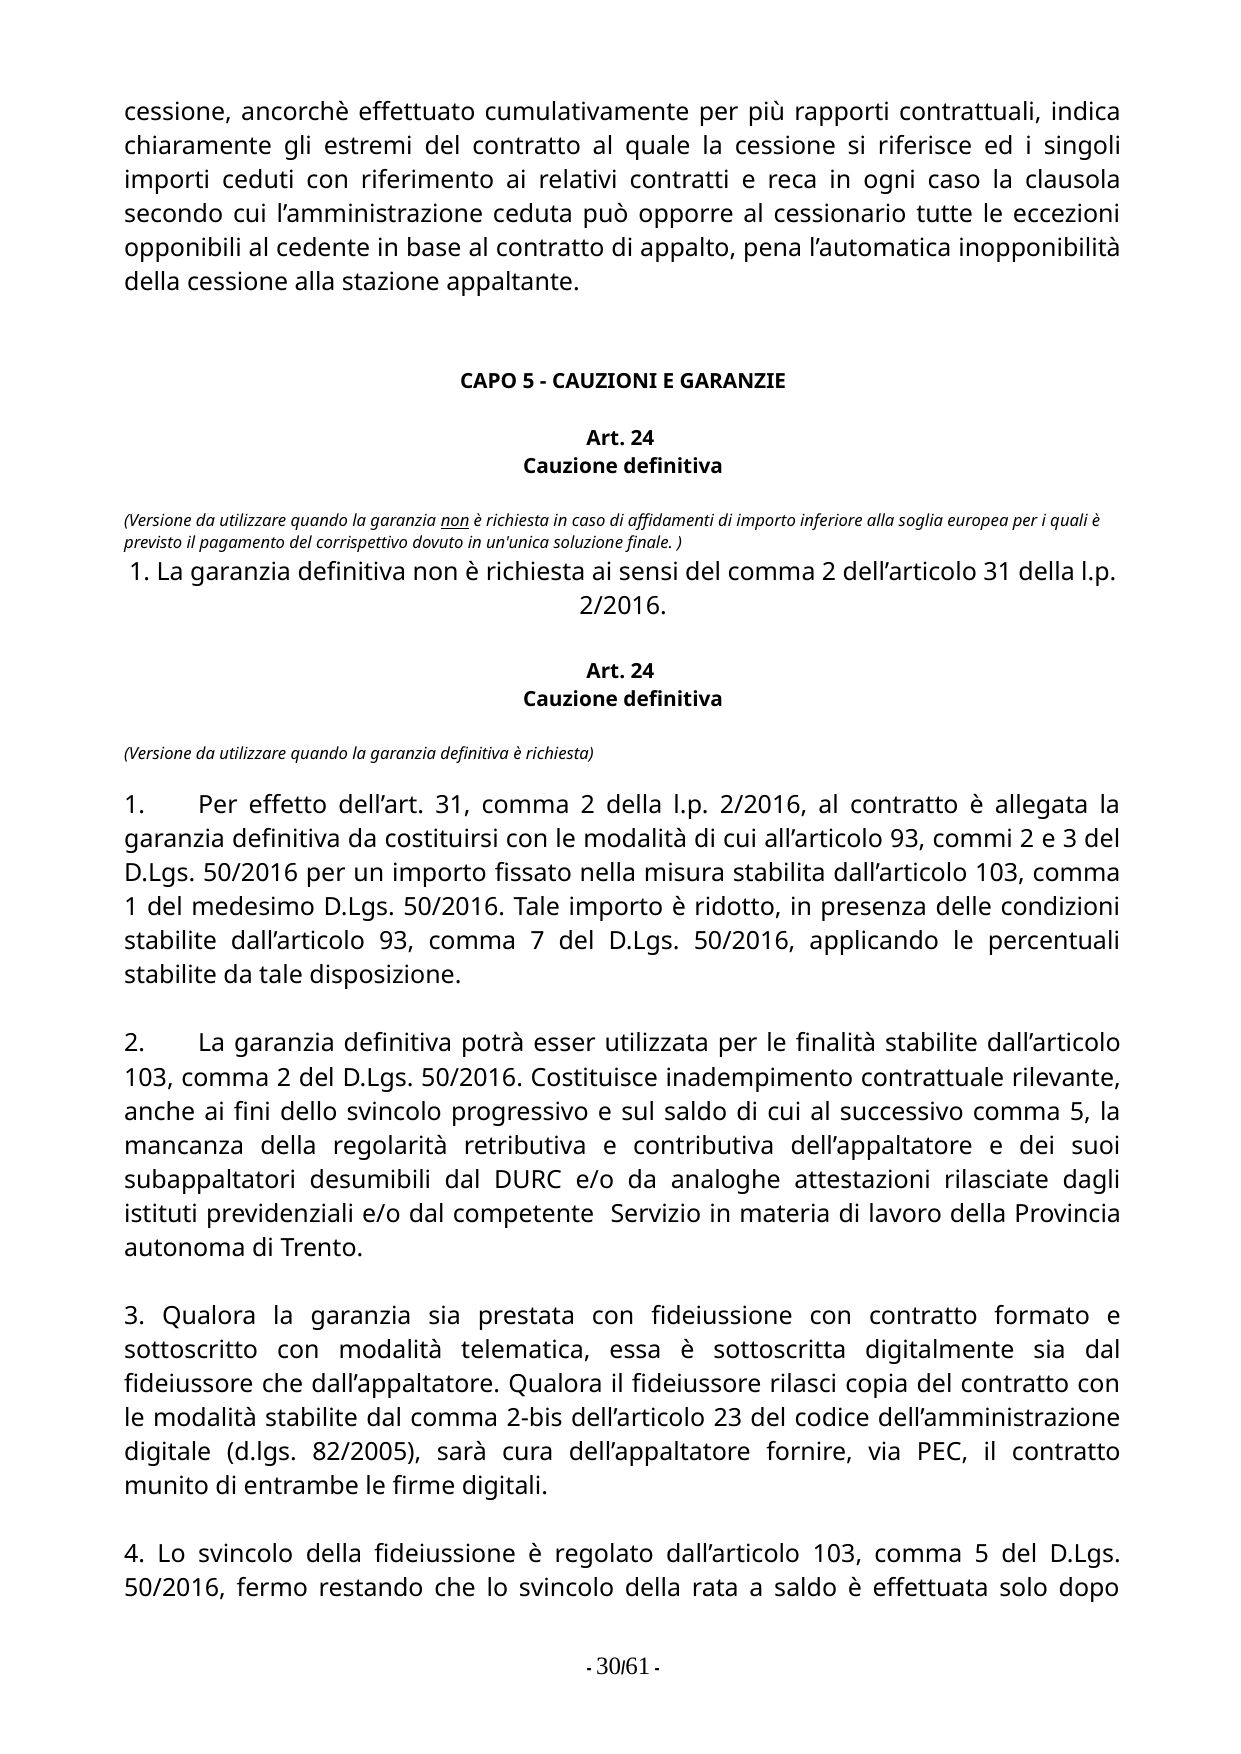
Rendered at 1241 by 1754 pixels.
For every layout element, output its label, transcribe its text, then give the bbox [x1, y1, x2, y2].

subtitle CAPO 5 - CAUZIONI E GARANZIE [124, 366, 1122, 394]
text (Versione da utilizzare quando la garanzia non è richiesta in caso di affidamenti di importo inferiore alla soglia europea per i quali è previsto il pagamento del corrispettivo dovuto in un'unica soluzione finale. ) [124, 508, 1122, 554]
text 1. Per effetto dell’art. 31, comma 2 della l.p. 2/2016, al contratto è allegata la garanzia definitiva da costituirsi con le modalità di cui all’articolo 93, commi 2 e 3 del D.Lgs. 50/2016 per un importo fissato nella misura stabilita dall’articolo 103, comma 1 del medesimo D.Lgs. 50/2016. Tale importo è ridotto, in presenza delle condizioni stabilite dall’articolo 93, comma 7 del D.Lgs. 50/2016, applicando le percentuali stabilite da tale disposizione. [124, 787, 1122, 991]
subtitle Art. 24 Cauzione definitiva [124, 423, 1122, 480]
text 1. La garanzia definitiva non è richiesta ai sensi del comma 2 dell’articolo 31 della l.p. 2/2016. [124, 554, 1122, 622]
text 3. Qualora la garanzia sia prestata con fideiussione con contratto formato e sottoscritto con modalità telematica, essa è sottoscritta digitalmente sia dal fideiussore che dall’appaltatore. Qualora il fideiussore rilasci copia del contratto con le modalità stabilite dal comma 2-bis dell’articolo 23 del codice dell’amministrazione digitale (d.lgs. 82/2005), sarà cura dell’appaltatore fornire, via PEC, il contratto munito di entrambe le firme digitali. [124, 1298, 1122, 1502]
text 2. La garanzia definitiva potrà esser utilizzata per le finalità stabilite dall’articolo 103, comma 2 del D.Lgs. 50/2016. Costituisce inadempimento contrattuale rilevante, anche ai fini dello svincolo progressivo e sul saldo di cui al successivo comma 5, la mancanza della regolarità retributiva e contributiva dell’appaltatore e dei suoi subappaltatori desumibili dal DURC e/o da analoghe attestazioni rilasciate dagli istituti previdenziali e/o dal competente Servizio in materia di lavoro della Provincia autonoma di Trento. [124, 1025, 1122, 1263]
subtitle Art. 24 Cauzione definitiva [124, 656, 1122, 713]
text (Versione da utilizzare quando la garanzia definitiva è richiesta) [124, 741, 1122, 764]
text cessione, ancorchè effettuato cumulativamente per più rapporti contrattuali, indica chiaramente gli estremi del contratto al quale la cessione si riferisce ed i singoli importi ceduti con riferimento ai relativi contratti e reca in ogni caso la clausola secondo cui l’amministrazione ceduta può opporre al cessionario tutte le eccezioni opponibili al cedente in base al contratto di appalto, pena l’automatica inopponibilità della cessione alla stazione appaltante. [124, 94, 1122, 298]
text 4. Lo svincolo della fideiussione è regolato dall’articolo 103, comma 5 del D.Lgs. 50/2016, fermo restando che lo svincolo della rata a saldo è effettuata solo dopo [124, 1536, 1122, 1604]
